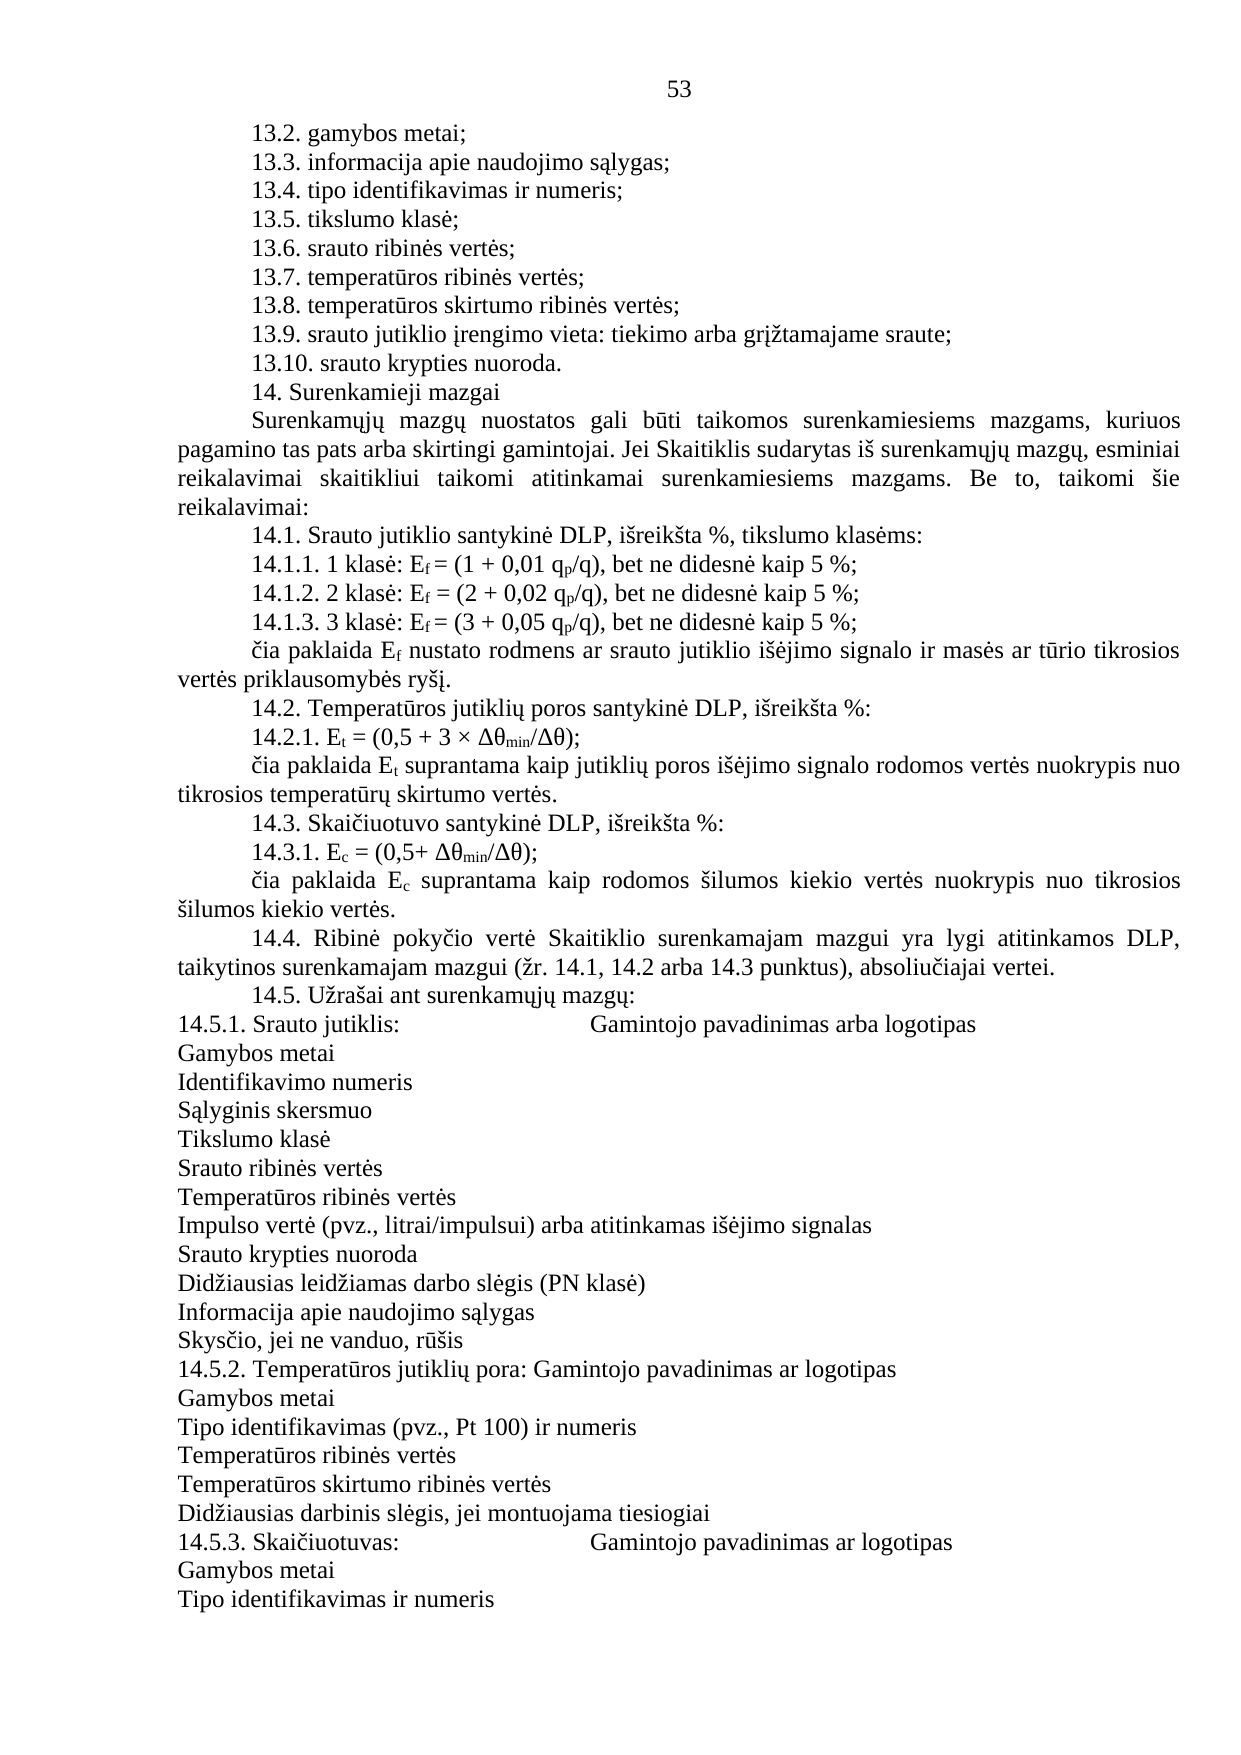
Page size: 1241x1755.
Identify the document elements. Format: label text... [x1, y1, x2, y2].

text Gamybos metai [177, 1383, 1181, 1412]
text Skysčio, jei ne vanduo, rūšis [177, 1326, 1181, 1354]
text 13.7. temperatūros ribinės vertės; [177, 262, 1181, 291]
text Srauto krypties nuoroda [177, 1239, 1181, 1268]
text 14.5.1. Srauto jutiklis: Gamintojo pavadinimas arba logotipas [177, 1009, 1181, 1038]
text Temperatūros skirtumo ribinės vertės [177, 1469, 1181, 1498]
text 13.5. tikslumo klasė; [177, 204, 1181, 233]
text Temperatūros ribinės vertės [177, 1182, 1181, 1211]
text 14.5.2. Temperatūros jutiklių pora: Gamintojo pavadinimas ar logotipas [177, 1354, 1181, 1383]
text 13.3. informacija apie naudojimo sąlygas; [177, 147, 1181, 176]
text Srauto ribinės vertės [177, 1153, 1181, 1182]
text Surenkamųjų mazgų nuostatos gali būti taikomos surenkamiesiems mazgams, kuriuos pagamino tas pats arba skirtingi gamintojai. Jei Skaitiklis sudarytas iš surenkamųjų mazgų, esminiai reikalavimai skaitikliui taikomi atitinkamai surenkamiesiems mazgams. Be to, taikomi šie reikalavimai: [177, 406, 1181, 521]
text Tikslumo klasė [177, 1124, 1181, 1153]
text 14.1.3. 3 klasė: Ef = (3 + 0,05 qp/q), bet ne didesnė kaip 5 %; [177, 607, 1181, 636]
text 13.6. srauto ribinės vertės; [177, 233, 1181, 262]
text Temperatūros ribinės vertės [177, 1441, 1181, 1469]
text 14.1. Srauto jutiklio santykinė DLP, išreikšta %, tikslumo klasėms: [177, 521, 1181, 549]
text Gamybos metai [177, 1038, 1181, 1067]
text 14.1.2. 2 klasė: Ef = (2 + 0,02 qp/q), bet ne didesnė kaip 5 %; [177, 578, 1181, 607]
text Tipo identifikavimas ir numeris [177, 1584, 1181, 1613]
text 14.2. Temperatūros jutiklių poros santykinė DLP, išreikšta %: [177, 693, 1181, 722]
text 14.2.1. Et = (0,5 + 3 × Δθmin/Δθ); [177, 722, 1181, 751]
text Impulso vertė (pvz., litrai/impulsui) arba atitinkamas išėjimo signalas [177, 1211, 1181, 1239]
text Didžiausias leidžiamas darbo slėgis (PN klasė) [177, 1268, 1181, 1297]
text 14. Surenkamieji mazgai [177, 377, 1181, 406]
text Informacija apie naudojimo sąlygas [177, 1297, 1181, 1326]
text čia paklaida Et suprantama kaip jutiklių poros išėjimo signalo rodomos vertės nuokrypis nuo tikrosios temperatūrų skirtumo vertės. [177, 751, 1181, 808]
text 13.10. srauto krypties nuoroda. [177, 348, 1181, 377]
text 14.1.1. 1 klasė: Ef = (1 + 0,01 qp/q), bet ne didesnė kaip 5 %; [177, 549, 1181, 578]
text Gamybos metai [177, 1556, 1181, 1584]
text 14.3.1. Ec = (0,5+ Δθmin/Δθ); [177, 837, 1181, 866]
text čia paklaida Ef nustato rodmens ar srauto jutiklio išėjimo signalo ir masės ar tūrio tikrosios vertės priklausomybės ryšį. [177, 636, 1181, 693]
text Didžiausias darbinis slėgis, jei montuojama tiesiogiai [177, 1498, 1181, 1527]
text 14.5.3. Skaičiuotuvas: Gamintojo pavadinimas ar logotipas [177, 1527, 1181, 1556]
text 13.9. srauto jutiklio įrengimo vieta: tiekimo arba grįžtamajame sraute; [177, 319, 1181, 348]
text 13.2. gamybos metai; [177, 118, 1181, 147]
text 13.4. tipo identifikavimas ir numeris; [177, 176, 1181, 204]
text 14.4. Ribinė pokyčio vertė Skaitiklio surenkamajam mazgui yra lygi atitinkamos DLP, taikytinos surenkamajam mazgui (žr. 14.1, 14.2 arba 14.3 punktus), absoliučiajai vertei. [177, 923, 1181, 981]
text 13.8. temperatūros skirtumo ribinės vertės; [177, 291, 1181, 319]
text 14.5. Užrašai ant surenkamųjų mazgų: [177, 981, 1181, 1009]
text Sąlyginis skersmuo [177, 1096, 1181, 1124]
text čia paklaida Ec suprantama kaip rodomos šilumos kiekio vertės nuokrypis nuo tikrosios šilumos kiekio vertės. [177, 866, 1181, 923]
text Tipo identifikavimas (pvz., Pt 100) ir numeris [177, 1412, 1181, 1441]
text Identifikavimo numeris [177, 1067, 1181, 1096]
text 14.3. Skaičiuotuvo santykinė DLP, išreikšta %: [177, 808, 1181, 837]
